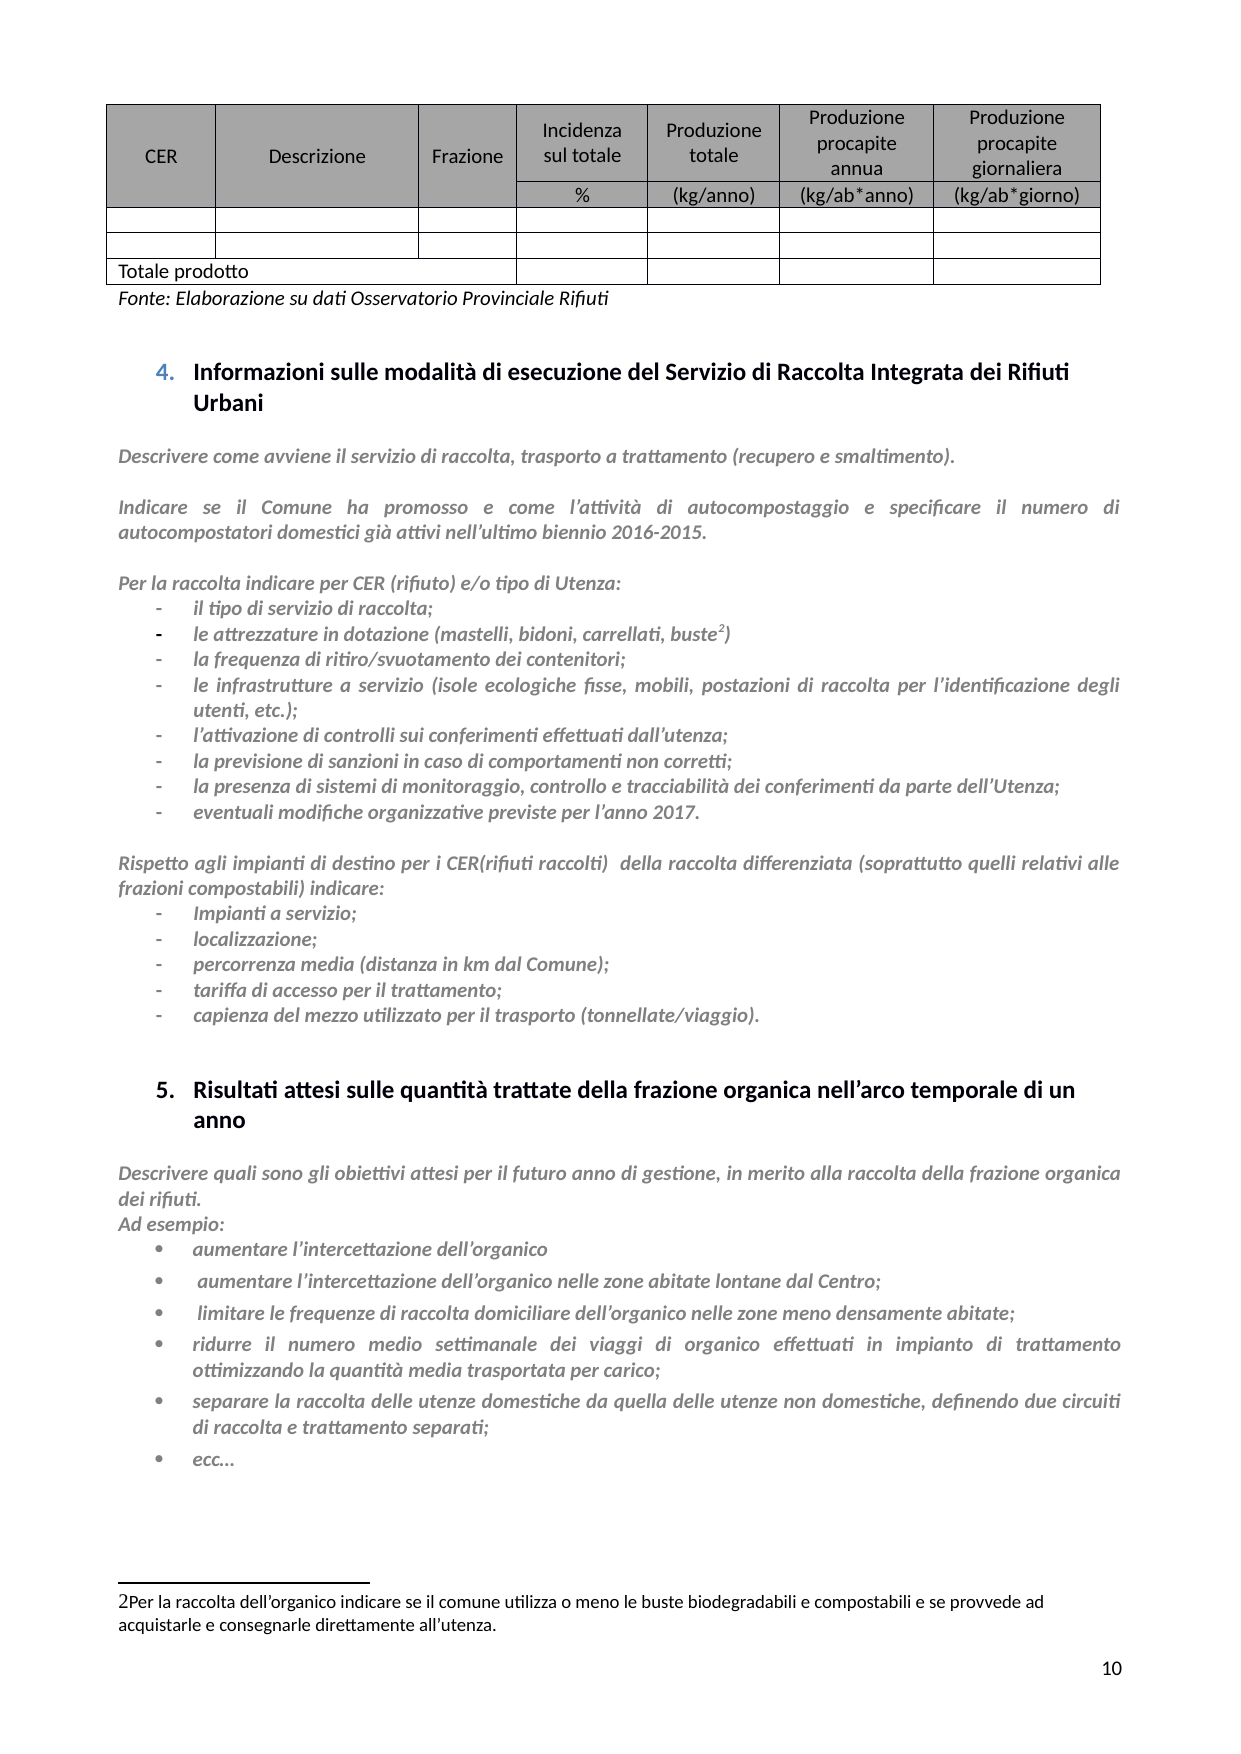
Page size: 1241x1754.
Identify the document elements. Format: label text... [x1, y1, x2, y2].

table_cell [216, 208, 418, 232]
subtitle Informazioni sulle modalità di esecuzione del Servizio di Raccolta Integrata dei Rifiuti Urbani [156, 357, 1122, 418]
table_cell [934, 259, 1100, 284]
table_cell [107, 233, 215, 257]
table_cell [648, 233, 779, 257]
table_cell [517, 233, 647, 257]
table_cell [107, 208, 215, 232]
list tariffa di accesso per il trattamento; [156, 977, 1122, 1002]
text Per la raccolta indicare per CER (rifiuto) e/o tipo di Utenza: [118, 570, 1122, 596]
list la presenza di sistemi di monitoraggio, controllo e tracciabilità dei conferimenti da parte dell’Utenza; [156, 773, 1122, 799]
table_header CER [107, 105, 215, 207]
list Impianti a servizio; [156, 901, 1122, 926]
table_cell (kg/ab*giorno) [934, 182, 1100, 207]
table_cell [648, 259, 779, 284]
text Fonte: Elaborazione su dati Osservatorio Provinciale Rifiuti [118, 285, 1122, 310]
list l’attivazione di controlli sui conferimenti effettuati dall’utenza; [156, 723, 1122, 748]
list Per la raccolta dell’organico indicare se il comune utilizza o meno le buste biodegradabili e compostabili e se provvede ad acquistarle e consegnarle direttamente all’utenza. [118, 1589, 1122, 1636]
text Ad esempio: [118, 1211, 1122, 1237]
list le infrastrutture a servizio (isole ecologiche fisse, mobili, postazioni di raccolta per l’identificazione degli utenti, etc.); [156, 672, 1122, 723]
table_cell [517, 208, 647, 232]
text Descrivere quali sono gli obiettivi attesi per il futuro anno di gestione, in merito alla raccolta della frazione organica dei rifiuti. [118, 1160, 1122, 1211]
table_cell [780, 208, 933, 232]
list le attrezzature in dotazione (mastelli, bidoni, carrellati, buste) [156, 621, 1122, 646]
table_cell [780, 233, 933, 257]
table_cell Totale prodotto [107, 259, 516, 284]
table_cell [648, 208, 779, 232]
list capienza del mezzo utilizzato per il trasporto (tonnellate/viaggio). [156, 1002, 1122, 1028]
text Descrivere come avviene il servizio di raccolta, trasporto a trattamento (recupero e smaltimento). [118, 443, 1122, 468]
table_header Produzione procapite giornaliera [934, 105, 1100, 181]
list eventuali modifiche organizzative previste per l’anno 2017. [156, 799, 1122, 824]
text Indicare se il Comune ha promosso e come l’attività di autocompostaggio e specificare il numero di autocompostatori domestici già attivi nell’ultimo biennio 2016-2015. [118, 494, 1122, 545]
table_cell [419, 233, 516, 257]
table_header Descrizione [216, 105, 418, 207]
table_cell [419, 208, 516, 232]
list il tipo di servizio di raccolta; [156, 596, 1122, 621]
table_cell [216, 233, 418, 257]
list aumentare l’intercettazione dell’organico nelle zone abitate lontane dal Centro; [155, 1268, 1122, 1294]
table_cell [517, 259, 647, 284]
subtitle Risultati attesi sulle quantità trattate della frazione organica nell’arco temporale di un anno [156, 1074, 1122, 1135]
table_cell (kg/ab*anno) [780, 182, 933, 207]
text Rispetto agli impianti di destino per i CER(rifiuti raccolti) della raccolta differenziata (soprattutto quelli relativi alle frazioni compostabili) indicare: [118, 850, 1122, 901]
table_cell % [517, 182, 647, 207]
table_header Produzione procapite annua [780, 105, 933, 181]
table_header Produzione totale [648, 105, 779, 181]
list aumentare l’intercettazione dell’organico [155, 1237, 1122, 1262]
table_header Frazione [419, 105, 516, 207]
list ridurre il numero medio settimanale dei viaggi di organico effettuati in impianto di trattamento ottimizzando la quantità media trasportata per carico; [155, 1332, 1122, 1382]
list separare la raccolta delle utenze domestiche da quella delle utenze non domestiche, definendo due circuiti di raccolta e trattamento separati; [155, 1389, 1122, 1439]
list percorrenza media (distanza in km dal Comune); [156, 951, 1122, 977]
table_cell (kg/anno) [648, 182, 779, 207]
table_cell [934, 233, 1100, 257]
list localizzazione; [156, 926, 1122, 951]
list la previsione di sanzioni in caso di comportamenti non corretti; [156, 748, 1122, 773]
table_cell [934, 208, 1100, 232]
list ecc… [155, 1446, 1122, 1471]
table_header Incidenza sul totale [517, 105, 647, 181]
list limitare le frequenze di raccolta domiciliare dell’organico nelle zone meno densamente abitate; [155, 1300, 1122, 1325]
table_cell [780, 259, 933, 284]
list la frequenza di ritiro/svuotamento dei contenitori; [156, 646, 1122, 672]
